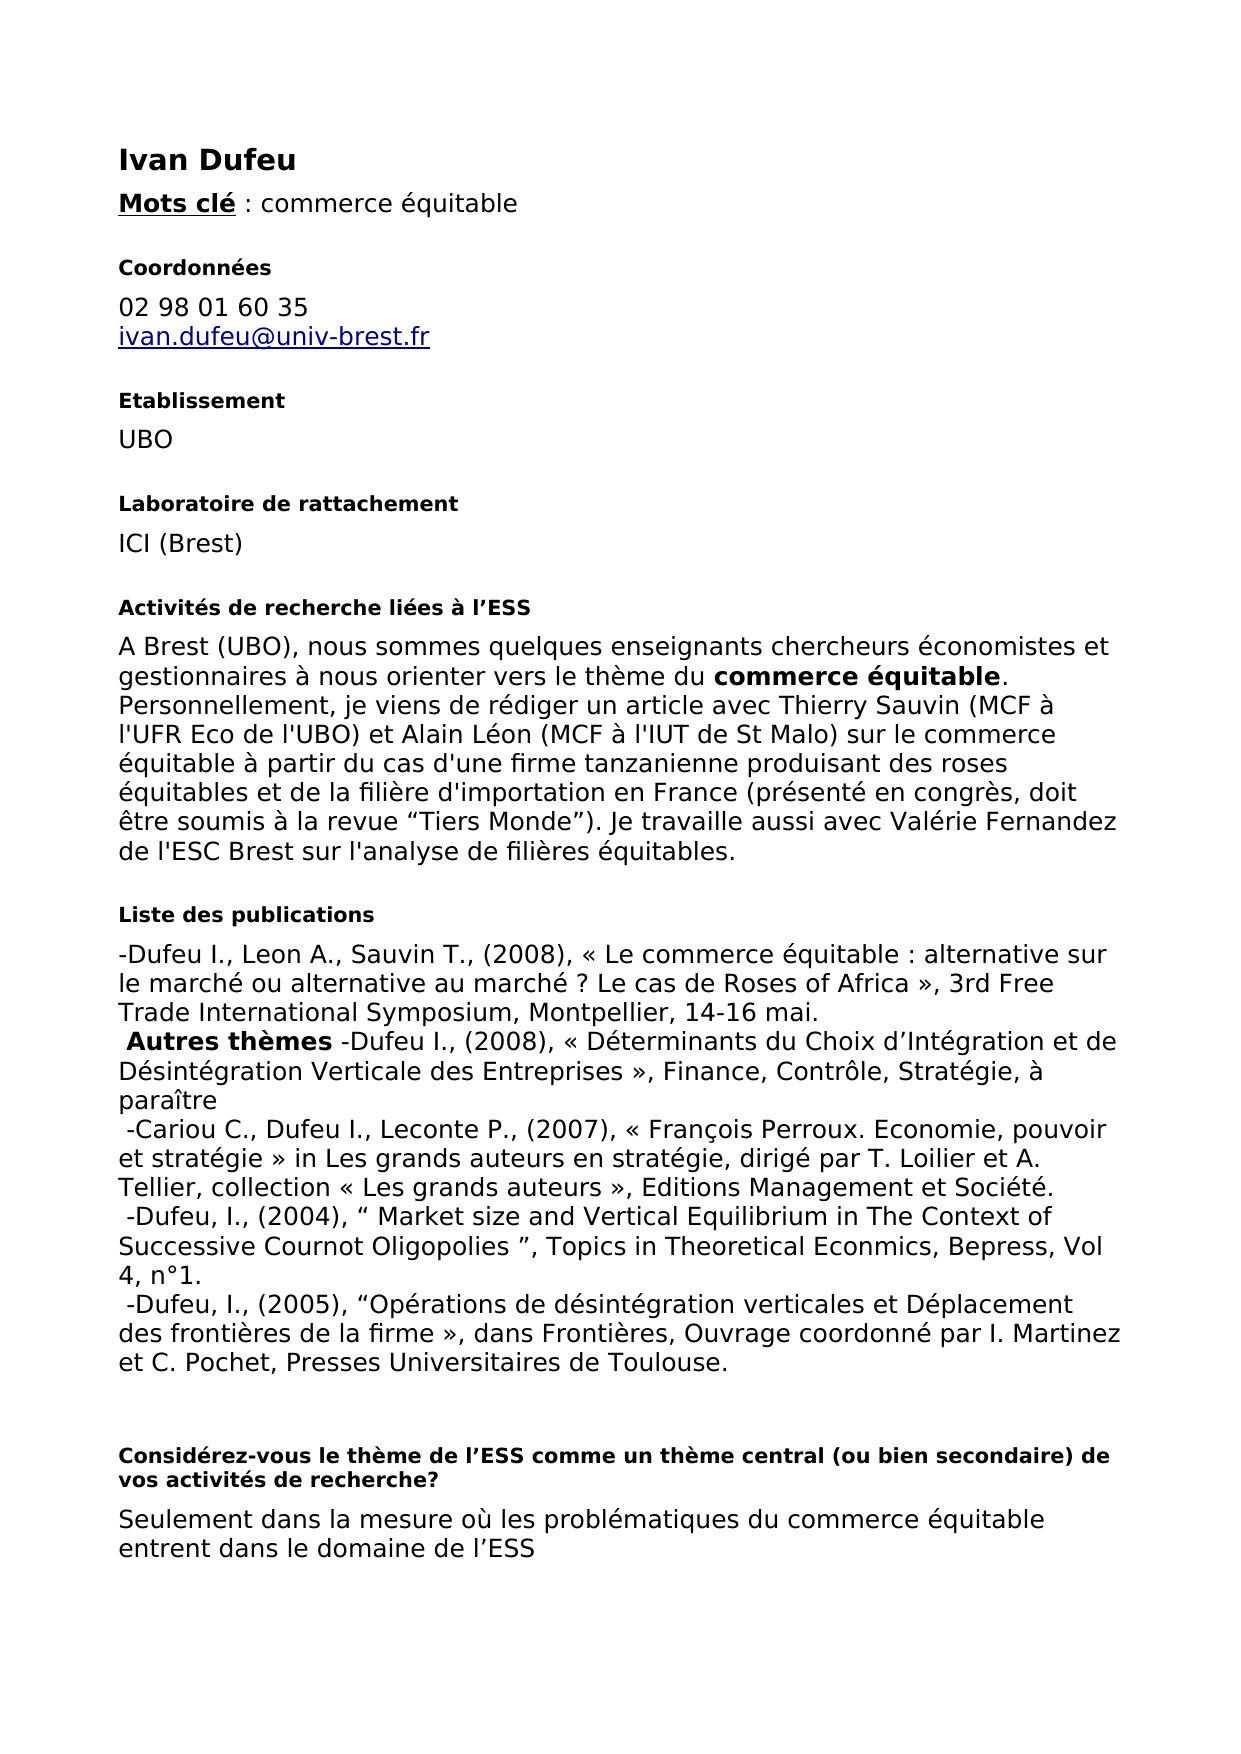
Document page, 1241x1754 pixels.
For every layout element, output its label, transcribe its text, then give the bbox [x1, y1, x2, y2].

subtitle Coordonnées [118, 256, 1122, 281]
text A Brest (UBO), nous sommes quelques enseignants chercheurs économistes et gestionnaires à nous orienter vers le thème du commerce équitable. Personnellement, je viens de rédiger un article avec Thierry Sauvin (MCF à l'UFR Eco de l'UBO) et Alain Léon (MCF à l'IUT de St Malo) sur le commerce équitable à partir du cas d'une firme tanzanienne produisant des roses équitables et de la filière d'importation en France (présenté en congrès, doit être soumis à la revue “Tiers Monde”). Je travaille aussi avec Valérie Fernandez de l'ESC Brest sur l'analyse de filières équitables. [118, 632, 1122, 866]
subtitle Ivan Dufeu [118, 143, 1122, 177]
text Mots clé : commerce équitable [118, 189, 1122, 219]
text UBO [118, 426, 1122, 455]
text -Dufeu I., Leon A., Sauvin T., (2008), « Le commerce équitable : alternative sur le marché ou alternative au marché ? Le cas de Roses of Africa », 3rd Free Trade International Symposium, Montpellier, 14-16 mai. Autres thèmes -Dufeu I., (2008), « Déterminants du Choix d’Intégration et de Désintégration Verticale des Entreprises », Finance, Contrôle, Stratégie, à paraître -Cariou C., Dufeu I., Leconte P., (2007), « François Perroux. Economie, pouvoir et stratégie » in Les grands auteurs en stratégie, dirigé par T. Loilier et A. Tellier, collection « Les grands auteurs », Editions Management et Société. -Dufeu, I., (2004), “ Market size and Vertical Equilibrium in The Context of Successive Cournot Oligopolies ”, Topics in Theoretical Econmics, Bepress, Vol 4, n°1. -Dufeu, I., (2005), “Opérations de désintégration verticales et Déplacement des frontières de la firme », dans Frontières, Ouvrage coordonné par I. Martinez et C. Pochet, Presses Universitaires de Toulouse. [118, 940, 1122, 1407]
text ICI (Brest) [118, 529, 1122, 558]
text Seulement dans la mesure où les problématiques du commerce équitable entrent dans le domaine de l’ESS [118, 1505, 1122, 1564]
subtitle Etablissement [118, 389, 1122, 413]
subtitle Laboratoire de rattachement [118, 492, 1122, 517]
subtitle Activités de recherche liées à l’ESS [118, 596, 1122, 620]
subtitle Liste des publications [118, 903, 1122, 928]
text 02 98 01 60 35 ivan.dufeu@univ-brest.fr [118, 293, 1122, 351]
subtitle Considérez-vous le thème de l’ESS comme un thème central (ou bien secondaire) de vos activités de recherche? [118, 1444, 1122, 1493]
